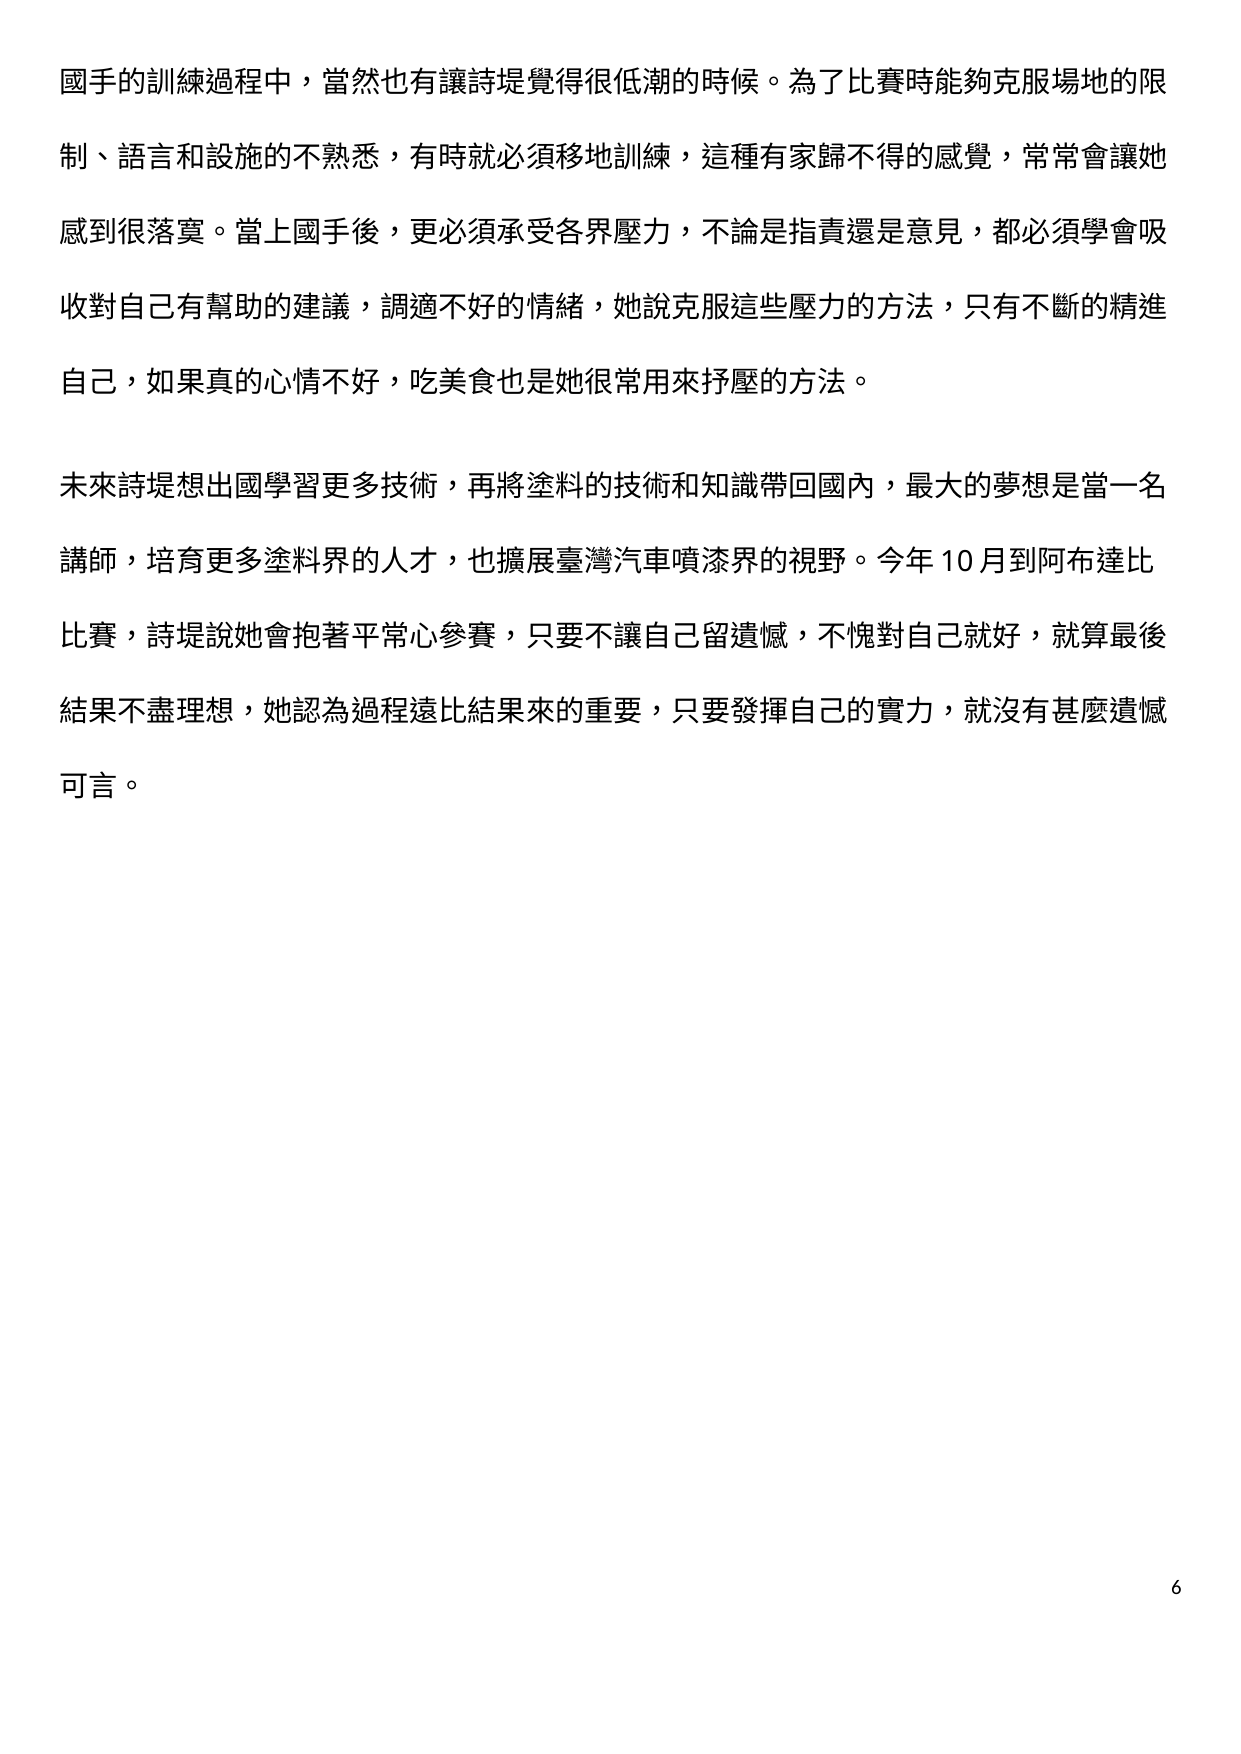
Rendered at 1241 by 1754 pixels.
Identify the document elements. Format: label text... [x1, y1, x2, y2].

text 未來詩堤想出國學習更多技術，再將塗料的技術和知識帶回國內，最大的夢想是當一名講師，培育更多塗料界的人才，也擴展臺灣汽車噴漆界的視野。今年10月到阿布達比比賽，詩堤說她會抱著平常心參賽，只要不讓自己留遺憾，不愧對自己就好，就算最後結果不盡理想，她認為過程遠比結果來的重要，只要發揮自己的實力，就沒有甚麼遺憾可言。 [59, 440, 1181, 815]
text 國手的訓練過程中，當然也有讓詩堤覺得很低潮的時候。為了比賽時能夠克服場地的限制、語言和設施的不熟悉，有時就必須移地訓練，這種有家歸不得的感覺，常常會讓她感到很落寞。當上國手後，更必須承受各界壓力，不論是指責還是意見，都必須學會吸收對自己有幫助的建議，調適不好的情緒，她說克服這些壓力的方法，只有不斷的精進自己，如果真的心情不好，吃美食也是她很常用來抒壓的方法。 [59, 36, 1181, 411]
